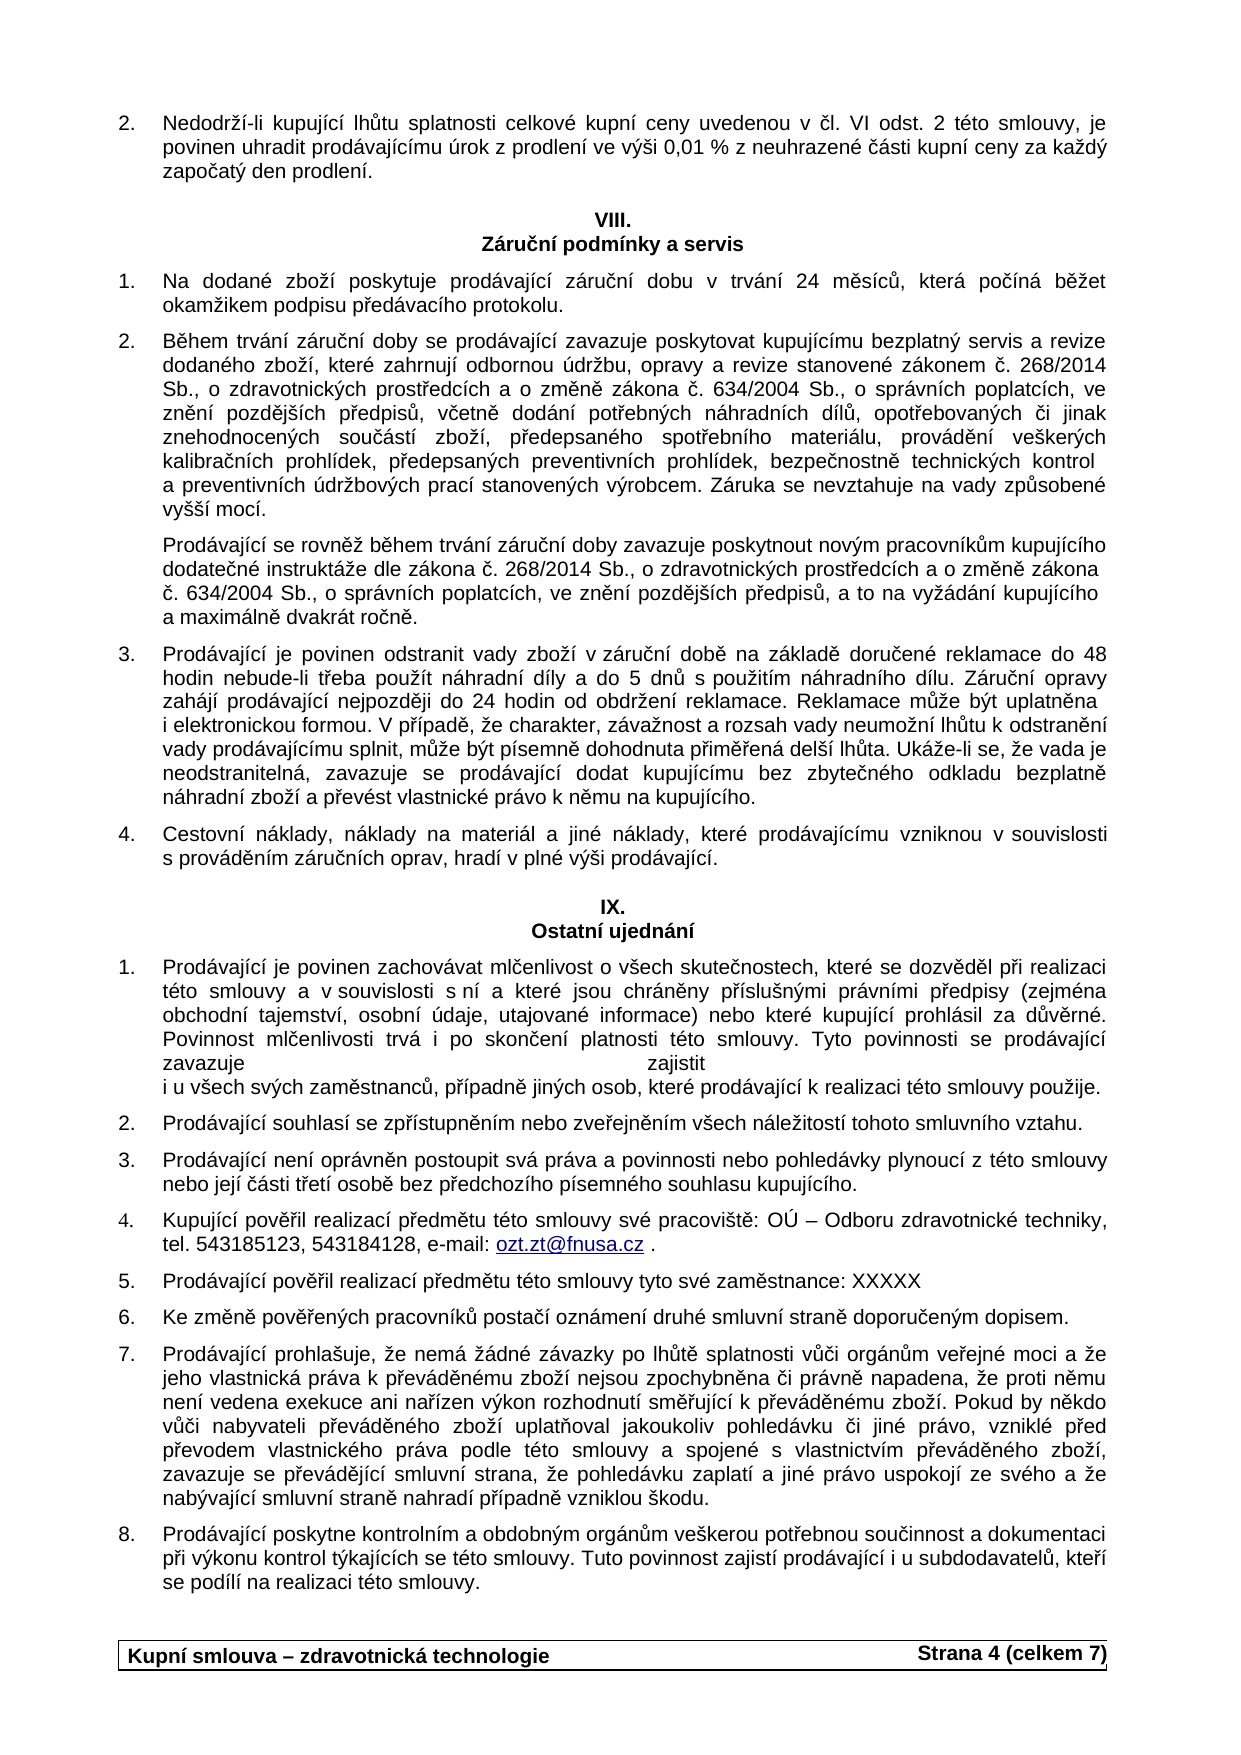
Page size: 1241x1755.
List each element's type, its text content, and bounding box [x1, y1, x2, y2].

list Na dodané zboží poskytuje prodávající záruční dobu v trvání 24 měsíců, která počíná běžet okamžikem podpisu předávacího protokolu. [118, 268, 1107, 316]
text Ostatní ujednání [118, 918, 1107, 942]
text VIII. [118, 208, 1107, 232]
list Prodávající pověřil realizací předmětu této smlouvy tyto své zaměstnance: XXXXX [118, 1269, 1107, 1293]
list Cestovní náklady, náklady na materiál a jiné náklady, které prodávajícímu vzniknou v souvislosti s prováděním záručních oprav, hradí v plné výši prodávající. [118, 822, 1107, 869]
list Prodávající je povinen odstranit vady zboží v záruční době na základě doručené reklamace do 48 hodin nebude-li třeba použít náhradní díly a do 5 dnů s použitím náhradního dílu. Záruční opravy zahájí prodávající nejpozději do 24 hodin od obdržení reklamace. Reklamace může být uplatněna i elektronickou formou. V případě, že charakter, závažnost a rozsah vady neumožní lhůtu k odstranění vady prodávajícímu splnit, může být písemně dohodnuta přiměřená delší lhůta. Ukáže-li se, že vada je neodstranitelná, zavazuje se prodávající dodat kupujícímu bez zbytečného odkladu bezplatně náhradní zboží a převést vlastnické právo k němu na kupujícího. [118, 641, 1107, 809]
subtitle Záruční podmínky a servis [118, 232, 1107, 256]
list Nedodrží-li kupující lhůtu splatnosti celkové kupní ceny uvedenou v čl. VI odst. 2 této smlouvy, je povinen uhradit prodávajícímu úrok z prodlení ve výši 0,01 % z neuhrazené části kupní ceny za každý započatý den prodlení. [118, 111, 1107, 183]
list Během trvání záruční doby se prodávající zavazuje poskytovat kupujícímu bezplatný servis a revize dodaného zboží, které zahrnují odbornou údržbu, opravy a revize stanovené zákonem č. 268/2014 Sb., o zdravotnických prostředcích a o změně zákona č. 634/2004 Sb., o správních poplatcích, ve znění pozdějších předpisů, včetně dodání potřebných náhradních dílů, opotřebovaných či jinak znehodnocených součástí zboží, předepsaného spotřebního materiálu, provádění veškerých kalibračních prohlídek, předepsaných preventivních prohlídek, bezpečnostně technických kontrol a preventivních údržbových prací stanovených výrobcem. Záruka se nevztahuje na vady způsobené vyšší mocí. [118, 329, 1107, 521]
list Ke změně pověřených pracovníků postačí oznámení druhé smluvní straně doporučeným dopisem. [118, 1305, 1107, 1329]
list Prodávající souhlasí se zpřístupněním nebo zveřejněním všech náležitostí tohoto smluvního vztahu. [118, 1111, 1107, 1135]
list Kupující pověřil realizací předmětu této smlouvy své pracoviště: OÚ – Odboru zdravotnické techniky, tel. 543185123, 543184128, e-mail: ozt.zt@fnusa.cz . [118, 1208, 1107, 1256]
list Prodávající poskytne kontrolním a obdobným orgánům veškerou potřebnou součinnost a dokumentaci při výkonu kontrol týkajících se této smlouvy. Tuto povinnost zajistí prodávající i u subdodavatelů, kteří se podílí na realizaci této smlouvy. [118, 1522, 1107, 1594]
text IX. [118, 894, 1107, 918]
list Prodávající není oprávněn postoupit svá práva a povinnosti nebo pohledávky plynoucí z této smlouvy nebo její části třetí osobě bez předchozího písemného souhlasu kupujícího. [118, 1148, 1107, 1196]
text Prodávající se rovněž během trvání záruční doby zavazuje poskytnout novým pracovníkům kupujícího dodatečné instruktáže dle zákona č. 268/2014 Sb., o zdravotnických prostředcích a o změně zákona č. 634/2004 Sb., o správních poplatcích, ve znění pozdějších předpisů, a to na vyžádání kupujícího a maximálně dvakrát ročně. [162, 533, 1107, 629]
list Prodávající je povinen zachovávat mlčenlivost o všech skutečnostech, které se dozvěděl při realizaci této smlouvy a v souvislosti s ní a které jsou chráněny příslušnými právními předpisy (zejména obchodní tajemství, osobní údaje, utajované informace) nebo které kupující prohlásil za důvěrné. Povinnost mlčenlivosti trvá i po skončení platnosti této smlouvy. Tyto povinnosti se prodávající zavazuje zajistit i u všech svých zaměstnanců, případně jiných osob, které prodávající k realizaci této smlouvy použije. [118, 955, 1107, 1099]
list Prodávající prohlašuje, že nemá žádné závazky po lhůtě splatnosti vůči orgánům veřejné moci a že jeho vlastnická práva k převáděnému zboží nejsou zpochybněna či právně napadena, že proti němu není vedena exekuce ani nařízen výkon rozhodnutí směřující k převáděnému zboží. Pokud by někdo vůči nabyvateli převáděného zboží uplatňoval jakoukoliv pohledávku či jiné právo, vzniklé před převodem vlastnického práva podle této smlouvy a spojené s vlastnictvím převáděného zboží, zavazuje se převádějící smluvní strana, že pohledávku zaplatí a jiné právo uspokojí ze svého a že nabývající smluvní straně nahradí případně vzniklou škodu. [118, 1342, 1107, 1509]
